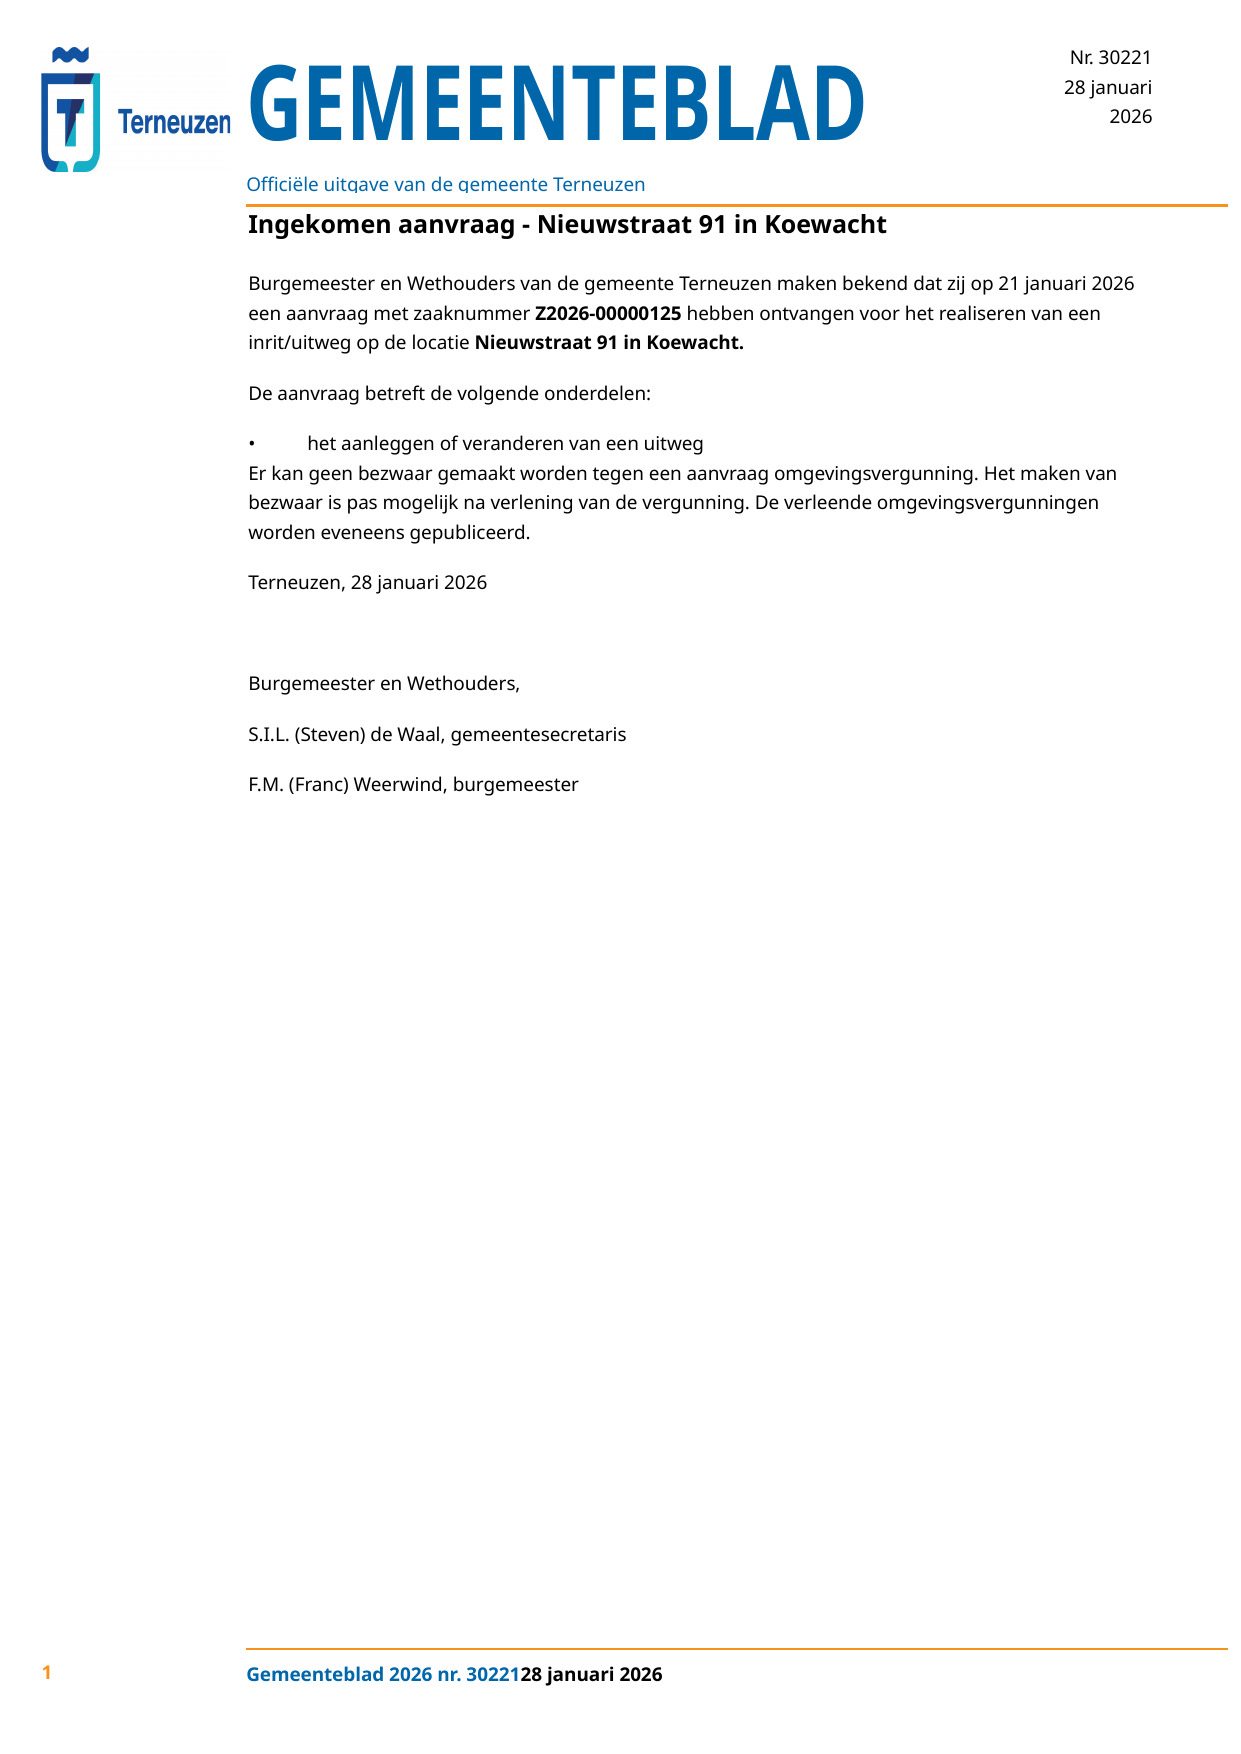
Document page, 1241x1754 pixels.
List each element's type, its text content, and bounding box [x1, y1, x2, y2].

text Burgemeester en Wethouders, [248, 670, 1152, 696]
text F.M. (Franc) Weerwind, burgemeester [248, 771, 1152, 797]
text Er kan geen bezwaar gemaakt worden tegen een aanvraag omgevingsvergunning. Het maken van bezwaar is pas mogelijk na verlening van de vergunning. De verleende omgevingsvergunningen worden eveneens gepubliceerd. [248, 460, 1152, 545]
list het aanleggen of veranderen van een uitweg [248, 430, 1152, 456]
text Terneuzen, 28 januari 2026 [248, 569, 1152, 595]
text S.I.L. (Steven) de Waal, gemeentesecretaris [248, 721, 1152, 746]
picture [41, 47, 231, 172]
text Burgemeester en Wethouders van de gemeente Terneuzen maken bekend dat zij op 21 januari 2026 een aanvraag met zaaknummer Z2026-00000125 hebben ontvangen voor het realiseren van een inrit/uitweg op de locatie Nieuwstraat 91 in Koewacht. [248, 270, 1152, 355]
text Ingekomen aanvraag - Nieuwstraat 91 in Koewacht [248, 207, 1152, 241]
text De aanvraag betreft de volgende onderdelen: [248, 380, 1152, 406]
